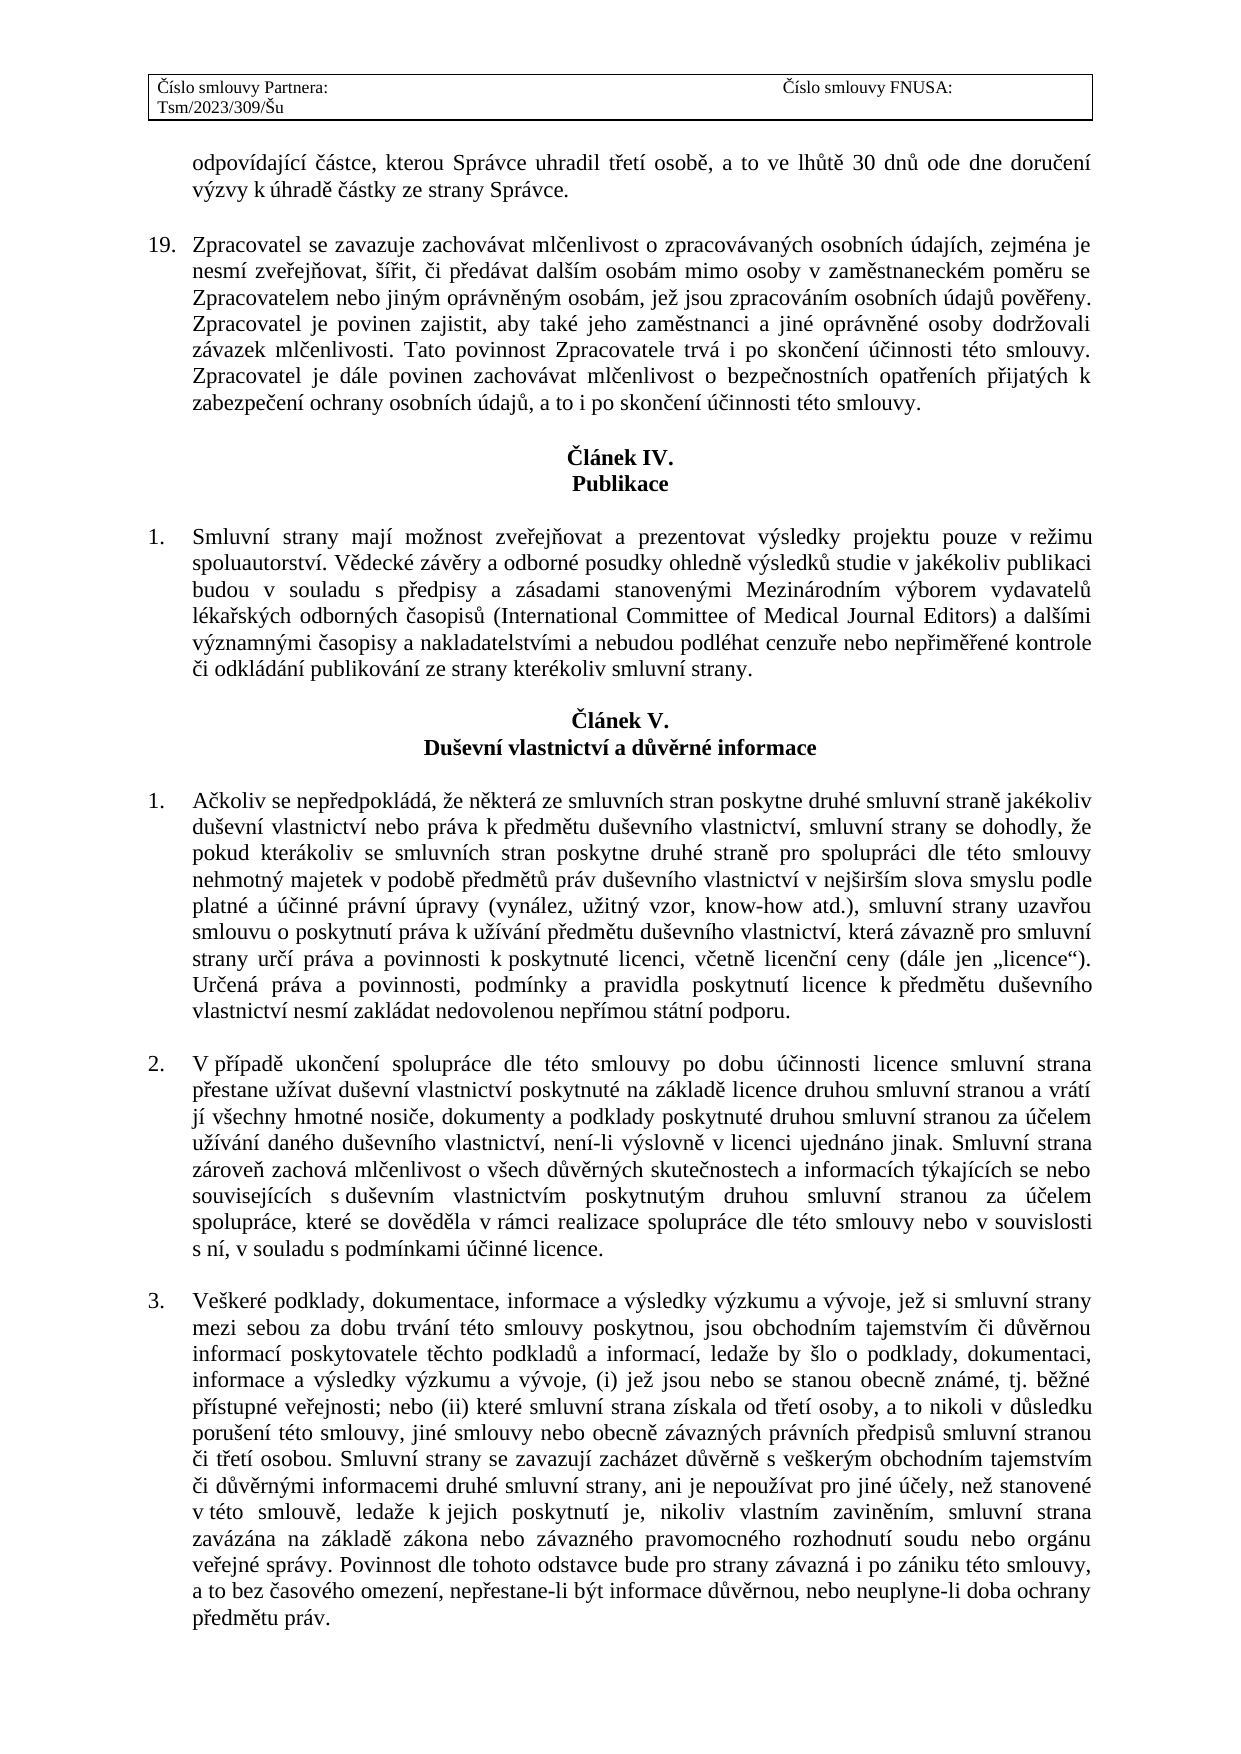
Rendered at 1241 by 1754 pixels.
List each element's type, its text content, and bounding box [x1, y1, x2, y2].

text Duševní vlastnictví a důvěrné informace [148, 734, 1093, 760]
text Publikace [148, 470, 1093, 497]
list odpovídající částce, kterou Správce uhradil třetí osobě, a to ve lhůtě 30 dnů ode dne doručení výzvy k úhradě částky ze strany Správce. [148, 149, 1093, 202]
subtitle Článek V. [148, 708, 1093, 734]
list Smluvní strany mají možnost zveřejňovat a prezentovat výsledky projektu pouze v režimu spoluautorství. Vědecké závěry a odborné posudky ohledně výsledků studie v jakékoliv publikaci budou v souladu s předpisy a zásadami stanovenými Mezinárodním výborem vydavatelů lékařských odborných časopisů (International Committee of Medical Journal Editors) a dalšími významnými časopisy a nakladatelstvími a nebudou podléhat cenzuře nebo nepřiměřené kontrole či odkládání publikování ze strany kterékoliv smluvní strany. [148, 523, 1093, 681]
list V případě ukončení spolupráce dle této smlouvy po dobu účinnosti licence smluvní strana přestane užívat duševní vlastnictví poskytnuté na základě licence druhou smluvní stranou a vrátí jí všechny hmotné nosiče, dokumenty a podklady poskytnuté druhou smluvní stranou za účelem užívání daného duševního vlastnictví, není-li výslovně v licenci ujednáno jinak. Smluvní strana zároveň zachová mlčenlivost o všech důvěrných skutečnostech a informacích týkajících se nebo souvisejících s duševním vlastnictvím poskytnutým druhou smluvní stranou za účelem spolupráce, které se dověděla v rámci realizace spolupráce dle této smlouvy nebo v souvislosti s ní, v souladu s podmínkami účinné licence. [148, 1050, 1093, 1261]
list Veškeré podklady, dokumentace, informace a výsledky výzkumu a vývoje, jež si smluvní strany mezi sebou za dobu trvání této smlouvy poskytnou, jsou obchodním tajemstvím či důvěrnou informací poskytovatele těchto podkladů a informací, ledaže by šlo o podklady, dokumentaci, informace a výsledky výzkumu a vývoje, (i) jež jsou nebo se stanou obecně známé, tj. běžné přístupné veřejnosti; nebo (ii) které smluvní strana získala od třetí osoby, a to nikoli v důsledku porušení této smlouvy, jiné smlouvy nebo obecně závazných právních předpisů smluvní stranou či třetí osobou. Smluvní strany se zavazují zacházet důvěrně s veškerým obchodním tajemstvím či důvěrnými informacemi druhé smluvní strany, ani je nepoužívat pro jiné účely, než stanovené v této smlouvě, ledaže k jejich poskytnutí je, nikoliv vlastním zaviněním, smluvní strana zavázána na základě zákona nebo závazného pravomocného rozhodnutí soudu nebo orgánu veřejné správy. Povinnost dle tohoto odstavce bude pro strany závazná i po zániku této smlouvy, a to bez časového omezení, nepřestane-li být informace důvěrnou, nebo neuplyne-li doba ochrany předmětu práv. [148, 1287, 1093, 1630]
list Ačkoliv se nepředpokládá, že některá ze smluvních stran poskytne druhé smluvní straně jakékoliv duševní vlastnictví nebo práva k předmětu duševního vlastnictví, smluvní strany se dohodly, že pokud kterákoliv se smluvních stran poskytne druhé straně pro spolupráci dle této smlouvy nehmotný majetek v podobě předmětů práv duševního vlastnictví v nejširším slova smyslu podle platné a účinné právní úpravy (vynález, užitný vzor, know-how atd.), smluvní strany uzavřou smlouvu o poskytnutí práva k užívání předmětu duševního vlastnictví, která závazně pro smluvní strany určí práva a povinnosti k poskytnuté licenci, včetně licenční ceny (dále jen „licence“). Určená práva a povinnosti, podmínky a pravidla poskytnutí licence k předmětu duševního vlastnictví nesmí zakládat nedovolenou nepřímou státní podporu. [148, 787, 1093, 1024]
text Článek IV. [148, 444, 1093, 470]
list Zpracovatel se zavazuje zachovávat mlčenlivost o zpracovávaných osobních údajích, zejména je nesmí zveřejňovat, šířit, či předávat dalším osobám mimo osoby v zaměstnaneckém poměru se Zpracovatelem nebo jiným oprávněným osobám, jež jsou zpracováním osobních údajů pověřeny. Zpracovatel je povinen zajistit, aby také jeho zaměstnanci a jiné oprávněné osoby dodržovali závazek mlčenlivosti. Tato povinnost Zpracovatele trvá i po skončení účinnosti této smlouvy. Zpracovatel je dále povinen zachovávat mlčenlivost o bezpečnostních opatřeních přijatých k zabezpečení ochrany osobních údajů, a to i po skončení účinnosti této smlouvy. [148, 231, 1093, 415]
